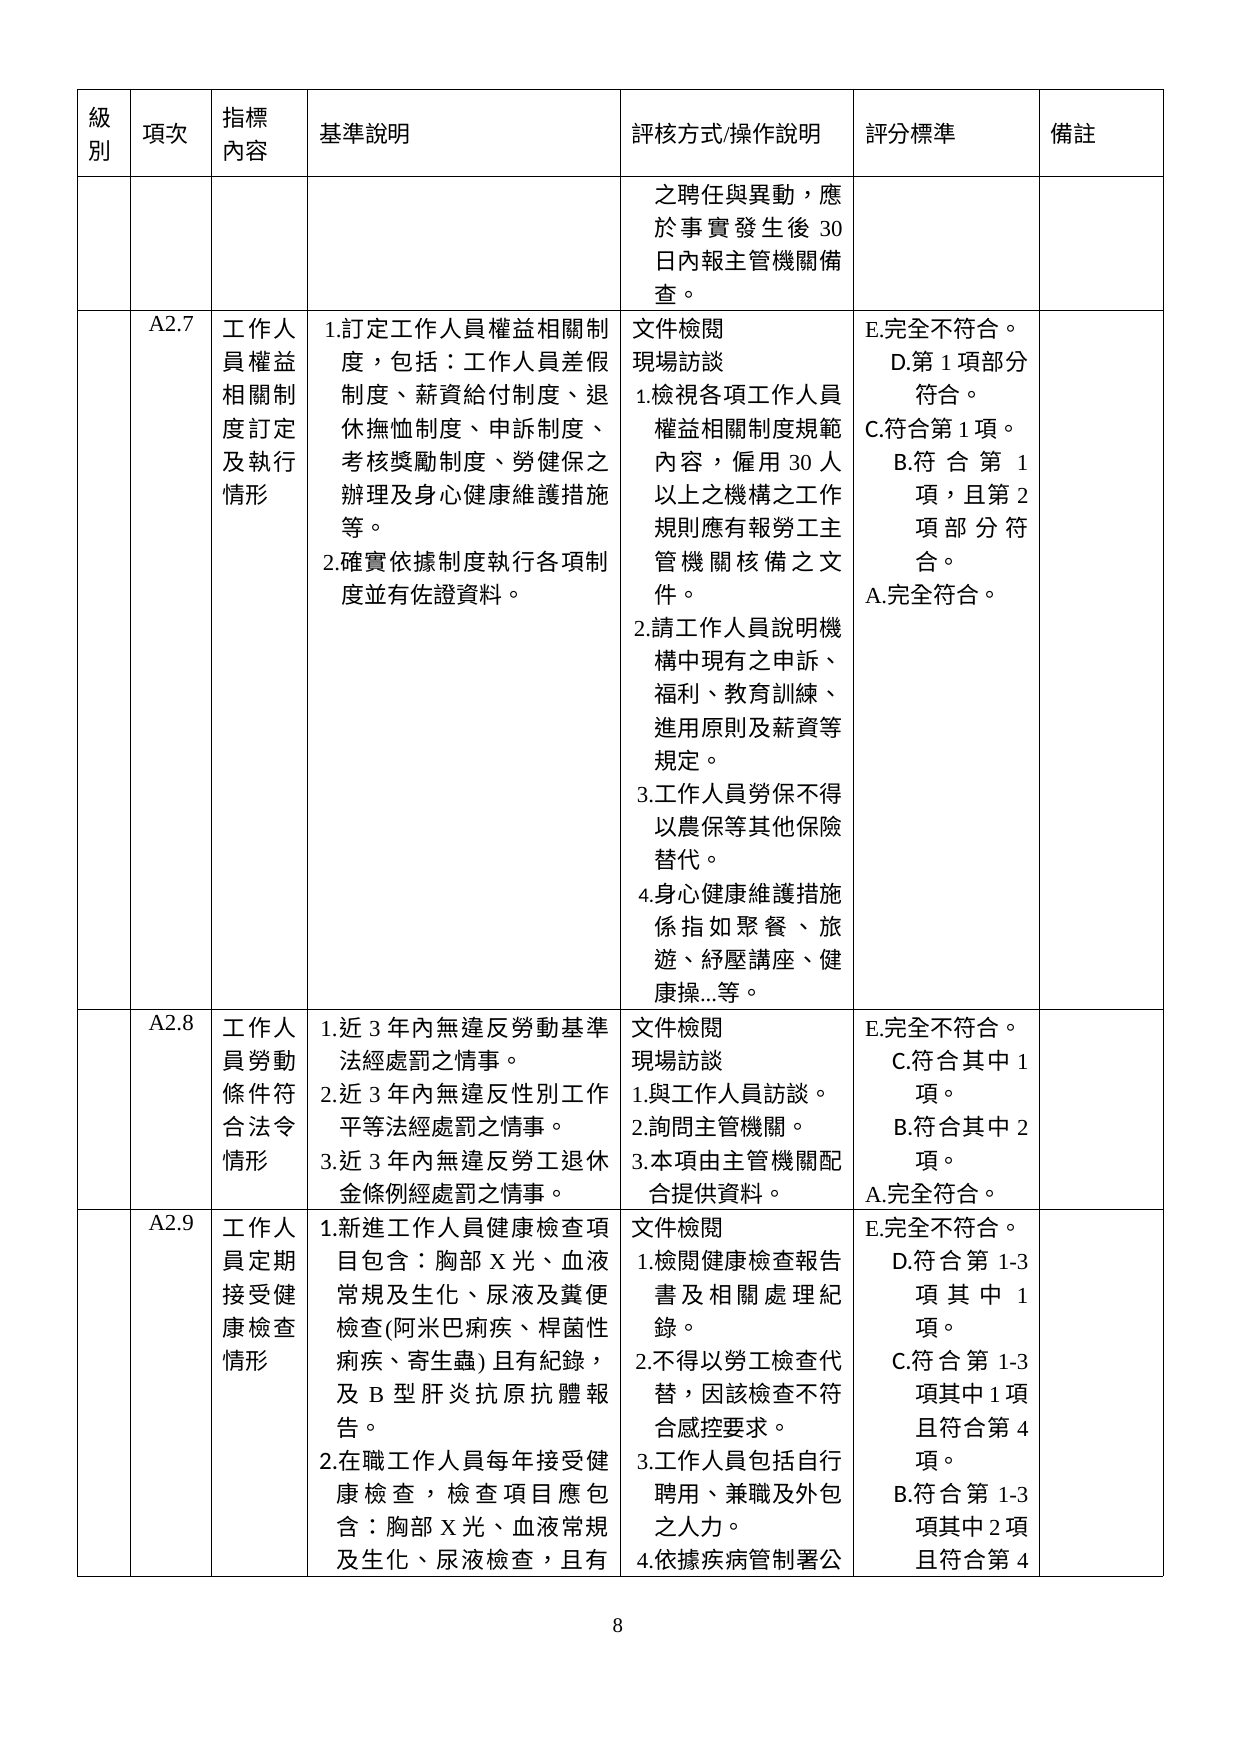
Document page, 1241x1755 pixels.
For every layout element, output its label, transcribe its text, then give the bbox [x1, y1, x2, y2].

table_header 評核方式/操作說明 [621, 90, 853, 176]
table_cell 新進工作人員健康檢查項目包含：胸部X光、血液常規及生化、尿液及糞便檢查(阿米巴痢疾、桿菌性痢疾、寄生蟲) 且有紀錄，及B型肝炎抗原抗體報告。 在職工作人員每年接受健康檢查，檢查項目應包含：胸部X光、血液常規及生化、尿液檢查，且有紀錄。 廚工及供膳人員除上述檢查項目外，另須增加A型肝炎、傷寒(糞便)及寄生蟲檢查。 了解健康檢查報告並對於檢查異常值之項目，有追蹤輔導計畫。 [308, 1210, 620, 1576]
table_cell [78, 311, 130, 1008]
table_cell 工作人員勞動條件符合法令情形 [212, 1010, 307, 1209]
table_cell [78, 177, 130, 310]
table_cell 完全不符合。 符合第1-3項其中1項。 符合第1-3項其中1項且符合第4項。 符合第1-3項其中2項且符合第4項。 完全符合。 [854, 1210, 1039, 1576]
table_cell 完全不符合。 第1項部分符合。 符合第1項。 符合第1項，且第2項部分符合。 完全符合。 [854, 311, 1039, 1008]
table_header 級別 [78, 90, 130, 176]
table_cell 完全不符合。 符合其中1項。 符合其中2項。 完全符合。 [854, 1010, 1039, 1209]
table_cell 工作人員定期接受健康檢查情形 [212, 1210, 307, 1576]
table_cell 文件檢閱 現場訪談 1.與工作人員訪談。 2.詢問主管機關。 3.本項由主管機關配合提供資料。 [621, 1010, 853, 1209]
table_header 評分標準 [854, 90, 1039, 176]
table_cell A2.9 [131, 1210, 211, 1576]
table_cell [78, 1010, 130, 1209]
table_cell [78, 1210, 130, 1576]
table_cell [1040, 1210, 1163, 1576]
table_header 備註 [1040, 90, 1163, 176]
table_cell 文件檢閱 檢閱健康檢查報告書及相關處理紀錄。 不得以勞工檢查代替，因該檢查不符合感控要求。 工作人員包括自行聘用、兼職及外包之人力。 依據疾病管制署公告之人口密集機構感染管制措施指引。 新進人員健檢日期應於到職日前完成。 外勞檢查次數依勞工主管機關規定辦理。 [621, 1210, 853, 1576]
table_cell [1040, 311, 1163, 1008]
table_cell A2.7 [131, 311, 211, 1008]
table_header 指標 內容 [212, 90, 307, 176]
table_cell [1040, 1010, 1163, 1209]
table_header 基準說明 [308, 90, 620, 176]
table_cell 之聘任與異動，應於事實發生後30日內報主管機關備查。 [621, 177, 853, 310]
table_cell [131, 177, 211, 310]
table_cell 1.近3年內無違反勞動基準法經處罰之情事。 2.近3年內無違反性別工作平等法經處罰之情事。 3.近3年內無違反勞工退休金條例經處罰之情事。 [308, 1010, 620, 1209]
table_cell [854, 177, 1039, 310]
table_cell A2.8 [131, 1010, 211, 1209]
table_cell 文件檢閱 現場訪談 檢視各項工作人員權益相關制度規範內容，僱用30人以上之機構之工作規則應有報勞工主管機關核備之文件。 請工作人員說明機構中現有之申訴、福利、教育訓練、進用原則及薪資等規定。 工作人員勞保不得以農保等其他保險替代。 身心健康維護措施係指如聚餐、旅遊、紓壓講座、健康操...等。 [621, 311, 853, 1008]
table_cell 訂定工作人員權益相關制度，包括：工作人員差假制度、薪資給付制度、退休撫恤制度、申訴制度、考核獎勵制度、勞健保之辦理及身心健康維護措施等。 確實依據制度執行各項制度並有佐證資料。 [308, 311, 620, 1008]
table_cell [308, 177, 620, 310]
table_cell 工作人員權益相關制度訂定及執行情形 [212, 311, 307, 1008]
table_cell [1040, 177, 1163, 310]
table_cell 配合主管機關填報各項報表情形 [212, 177, 307, 310]
table_header 項次 [131, 90, 211, 176]
